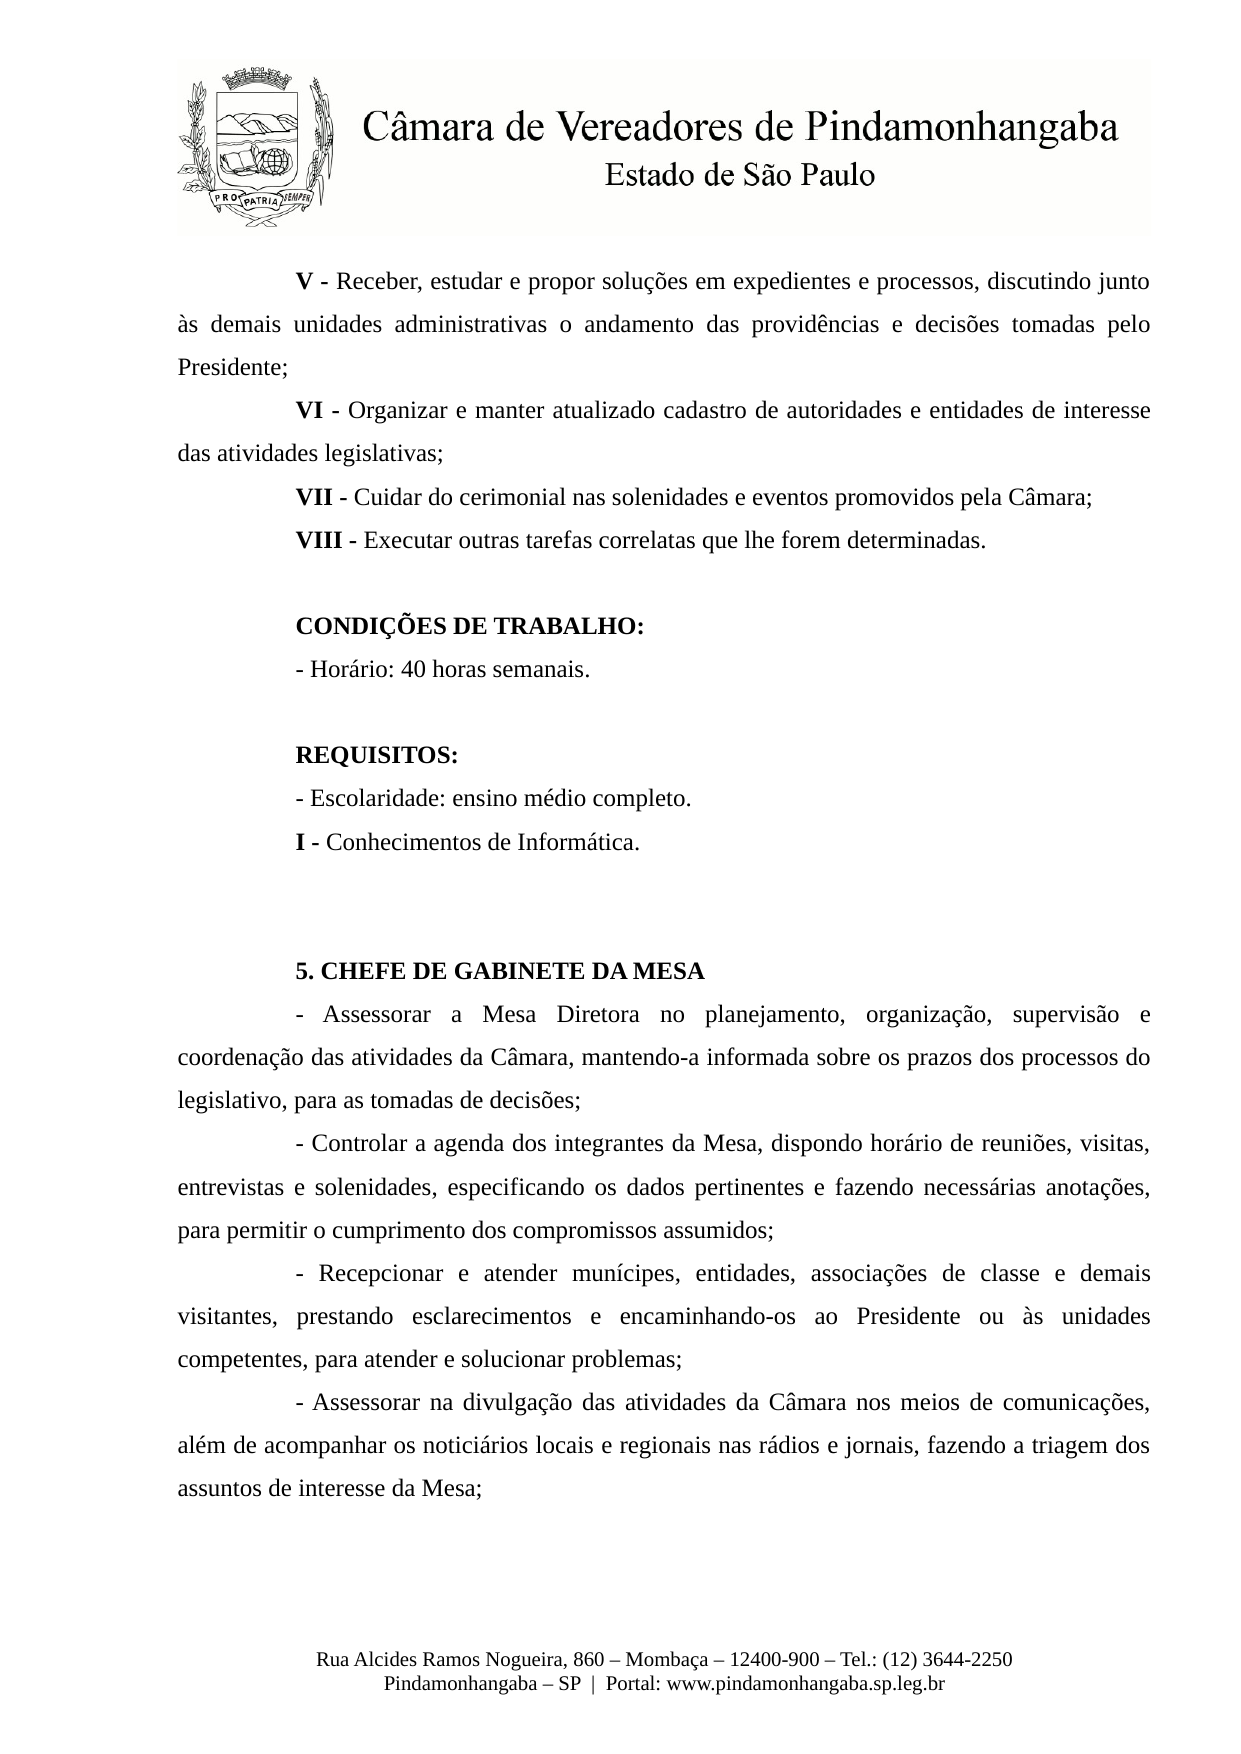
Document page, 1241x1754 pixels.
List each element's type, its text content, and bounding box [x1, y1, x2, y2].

picture [177, 59, 1152, 236]
text - Escolaridade: ensino médio completo. [177, 783, 1152, 812]
text CONDIÇÕES DE TRABALHO: [177, 611, 1152, 640]
text VI - Organizar e manter atualizado cadastro de autoridades e entidades de interesse das atividades legislativas; [177, 395, 1152, 467]
text VII - Cuidar do cerimonial nas solenidades e eventos promovidos pela Câmara; [177, 482, 1152, 510]
text - Recepcionar e atender munícipes, entidades, associações de classe e demais visitantes, prestando esclarecimentos e encaminhando-os ao Presidente ou às unidades competentes, para atender e solucionar problemas; [177, 1258, 1152, 1373]
text - Horário: 40 horas semanais. [177, 654, 1152, 683]
text I - Conhecimentos de Informática. [177, 827, 1152, 855]
text VIII - Executar outras tarefas correlatas que lhe forem determinadas. [177, 525, 1152, 553]
text - Assessorar na divulgação das atividades da Câmara nos meios de comunicações, além de acompanhar os noticiários locais e regionais nas rádios e jornais, fazendo a triagem dos assuntos de interesse da Mesa; [177, 1387, 1152, 1502]
text - Assessorar a Mesa Diretora no planejamento, organização, supervisão e coordenação das atividades da Câmara, mantendo-a informada sobre os prazos dos processos do legislativo, para as tomadas de decisões; [177, 999, 1152, 1114]
text 5. CHEFE DE GABINETE DA MESA [177, 956, 1152, 985]
text REQUISITOS: [177, 740, 1152, 769]
text V - Receber, estudar e propor soluções em expedientes e processos, discutindo junto às demais unidades administrativas o andamento das providências e decisões tomadas pelo Presidente; [177, 266, 1152, 381]
text - Controlar a agenda dos integrantes da Mesa, dispondo horário de reuniões, visitas, entrevistas e solenidades, especificando os dados pertinentes e fazendo necessárias anotações, para permitir o cumprimento dos compromissos assumidos; [177, 1128, 1152, 1243]
